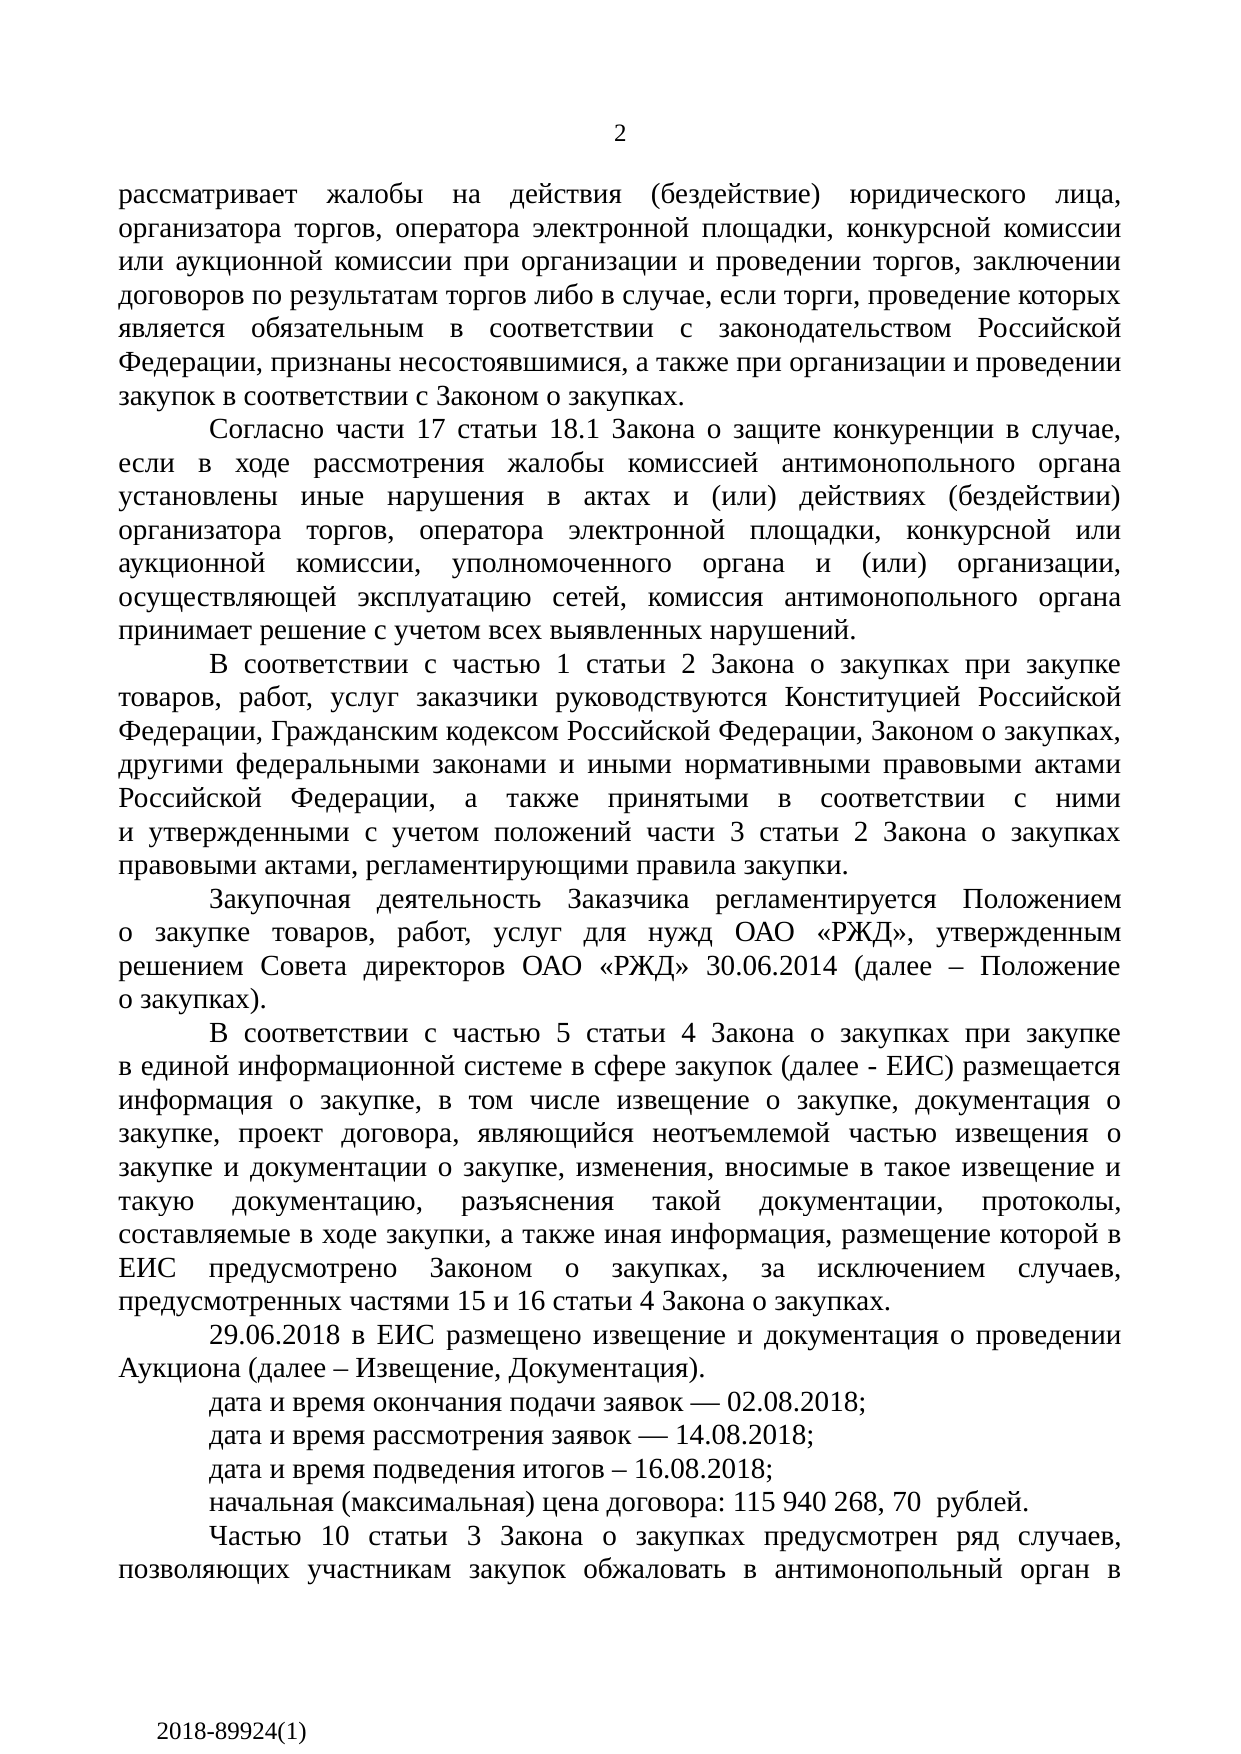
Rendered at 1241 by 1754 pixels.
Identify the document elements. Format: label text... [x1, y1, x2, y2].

text начальная (максимальная) цена договора: 115 940 268, 70 рублей. [118, 1484, 1122, 1518]
text Частью 10 статьи 3 Закона о закупках предусмотрен ряд случаев, позволяющих участникам закупок обжаловать в антимонопольный орган в [118, 1518, 1122, 1585]
text Закупочная деятельность Заказчика регламентируется Положением о закупке товаров, работ, услуг для нужд ОАО «РЖД», утвержденным решением Совета директоров ОАО «РЖД» 30.06.2014 (далее – Положение о закупках). [118, 881, 1122, 1015]
text дата и время окончания подачи заявок — 02.08.2018; [118, 1384, 1122, 1417]
text рассматривает жалобы на действия (бездействие) юридического лица, организатора торгов, оператора электронной площадки, конкурсной комиссии или аукционной комиссии при организации и проведении торгов, заключении договоров по результатам торгов либо в случае, если торги, проведение которых является обязательным в соответствии с законодательством Российской Федерации, признаны несостоявшимися, а также при организации и проведении закупок в соответствии с Законом о закупках. [118, 176, 1122, 411]
text дата и время рассмотрения заявок — 14.08.2018; [118, 1417, 1122, 1451]
text 29.06.2018 в ЕИС размещено извещение и документация о проведении Аукциона (далее – Извещение, Документация). [118, 1317, 1122, 1384]
text В соответствии с частью 5 статьи 4 Закона о закупках при закупке в единой информационной системе в сфере закупок (далее - ЕИС) размещается информация о закупке, в том числе извещение о закупке, документация о закупке, проект договора, являющийся неотъемлемой частью извещения о закупке и документации о закупке, изменения, вносимые в такое извещение и такую документацию, разъяснения такой документации, протоколы, составляемые в ходе закупки, а также иная информация, размещение которой в ЕИС предусмотрено Законом о закупках, за исключением случаев, предусмотренных частями 15 и 16 статьи 4 Закона о закупках. [118, 1015, 1122, 1317]
text В соответствии с частью 1 статьи 2 Закона о закупках при закупке товаров, работ, услуг заказчики руководствуются Конституцией Российской Федерации, Гражданским кодексом Российской Федерации, Законом о закупках, другими федеральными законами и иными нормативными правовыми актами Российской Федерации, а также принятыми в соответствии с ними и утвержденными с учетом положений части 3 статьи 2 Закона о закупках правовыми актами, регламентирующими правила закупки. [118, 646, 1122, 881]
text Согласно части 17 статьи 18.1 Закона о защите конкуренции в случае, если в ходе рассмотрения жалобы комиссией антимонопольного органа установлены иные нарушения в актах и (или) действиях (бездействии) организатора торгов, оператора электронной площадки, конкурсной или аукционной комиссии, уполномоченного органа и (или) организации, осуществляющей эксплуатацию сетей, комиссия антимонопольного органа принимает решение с учетом всех выявленных нарушений. [118, 411, 1122, 646]
text дата и время подведения итогов – 16.08.2018; [118, 1451, 1122, 1484]
